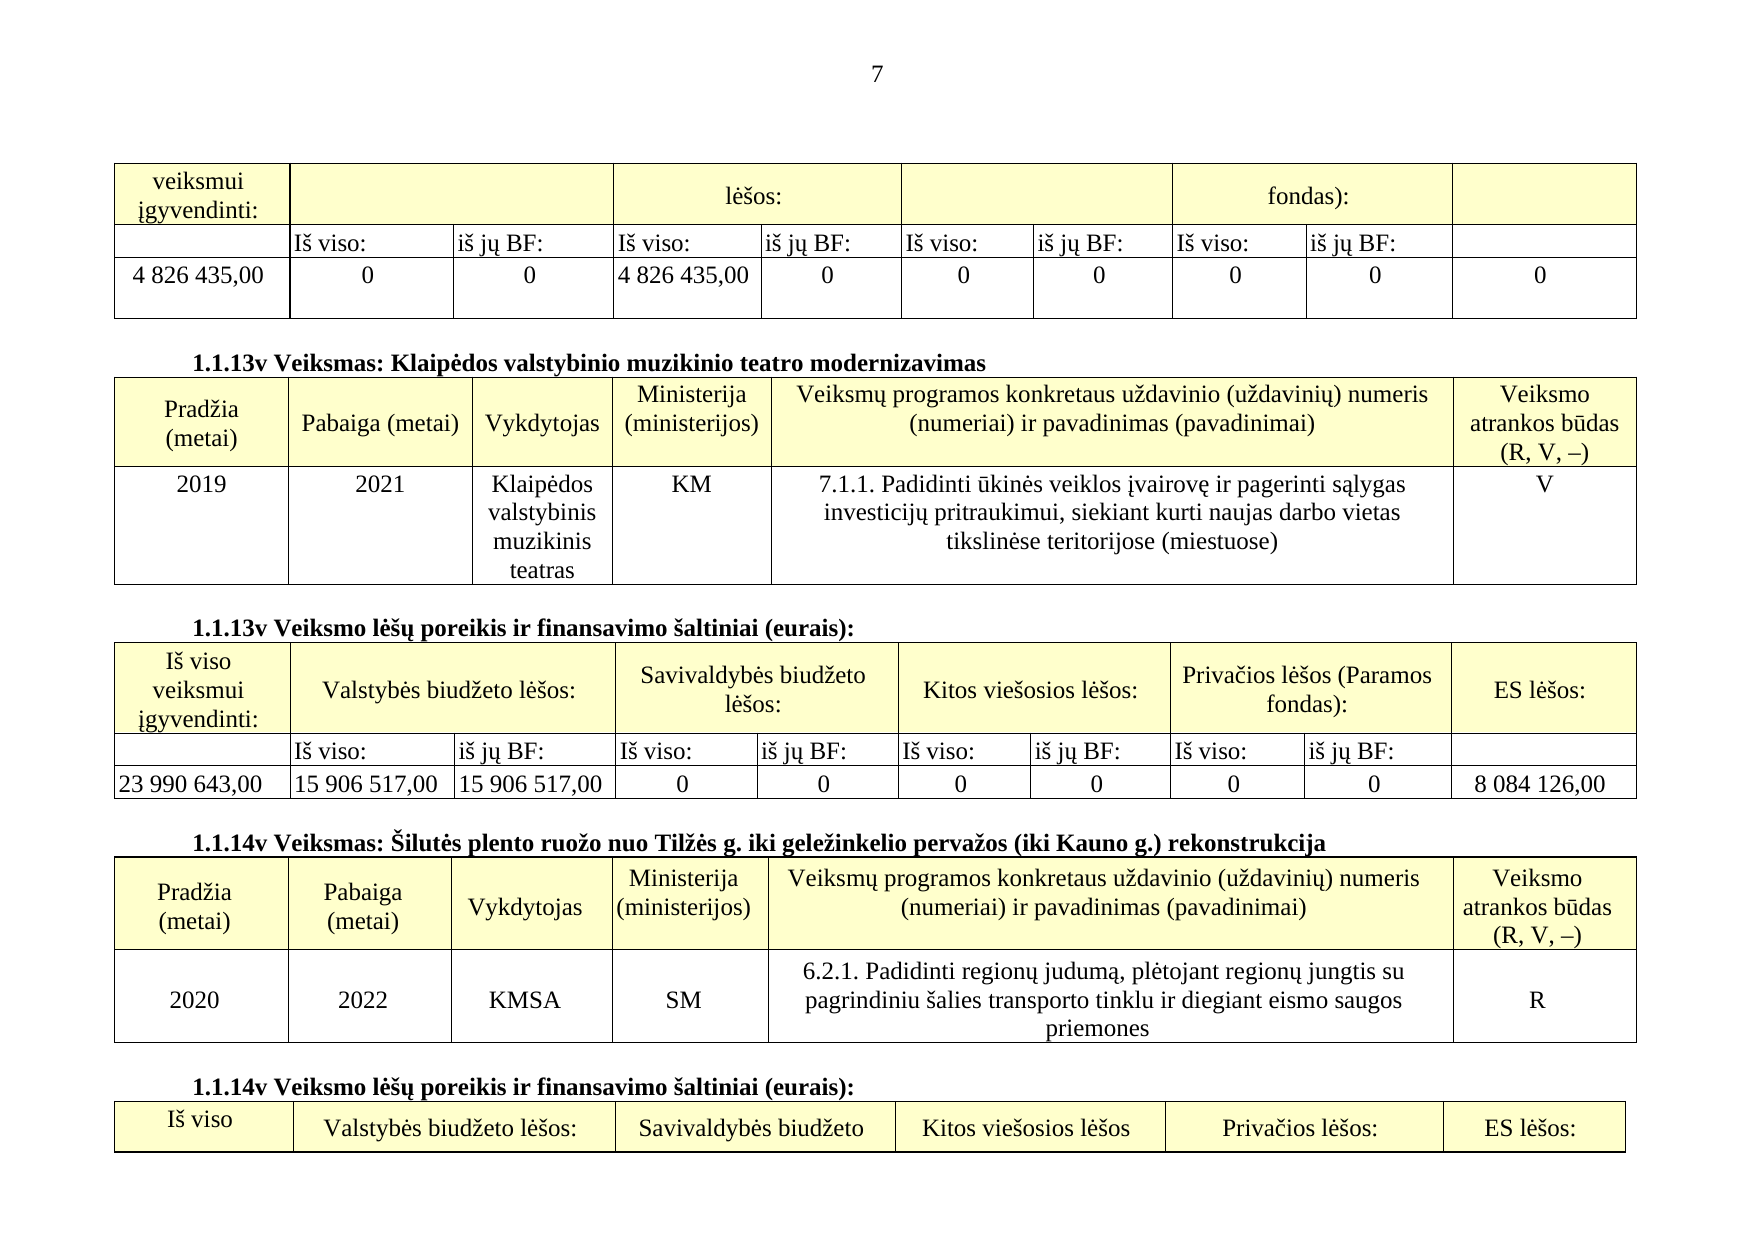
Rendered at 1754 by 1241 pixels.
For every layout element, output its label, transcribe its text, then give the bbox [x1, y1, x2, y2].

table_cell 0 [1307, 258, 1452, 318]
table_cell [115, 734, 290, 765]
table_header Savivaldybės biudžeto [616, 1102, 895, 1151]
table_cell 0 [1171, 766, 1304, 798]
table_cell [115, 225, 289, 257]
table_cell iš jų BF: [758, 734, 898, 765]
table_cell iš jų BF: [1034, 225, 1172, 257]
table_cell 0 [1305, 766, 1451, 798]
table_cell V [1454, 467, 1636, 584]
table_cell 0 [758, 766, 898, 798]
table_cell Iš viso: [616, 734, 757, 765]
table_cell iš jų BF: [762, 225, 901, 257]
table_cell 4 826 435,00 [614, 258, 761, 318]
table_header Ministerija (ministerijos) [613, 858, 768, 949]
table_cell Iš viso: [291, 225, 453, 257]
table_header Veiksmų programos konkretaus uždavinio (uždavinių) numeris (numeriai) ir pavadinimas (pavadinimai) [769, 858, 1453, 949]
table_cell 2019 [115, 467, 288, 584]
table_cell 0 [762, 258, 901, 318]
table_cell iš jų BF: [454, 225, 613, 257]
table_cell Iš viso: [899, 734, 1030, 765]
table_header Pabaiga (metai) [289, 858, 451, 949]
table_cell R [1454, 950, 1636, 1042]
table_cell 4 826 435,00 [115, 258, 289, 318]
table_cell 2021 [289, 467, 472, 584]
table_cell 0 [291, 258, 453, 318]
table_cell 23 990 643,00 [115, 766, 290, 798]
table_cell 0 [902, 258, 1033, 318]
table_header Savivaldybės biudžeto lėšos: [616, 643, 898, 732]
table_cell 0 [1031, 766, 1170, 798]
table_header Valstybės biudžeto lėšos: [294, 1102, 615, 1151]
table_cell KMSA [452, 950, 612, 1042]
table_cell [1453, 225, 1636, 257]
table_header Ministerija (ministerijos) [613, 378, 771, 466]
table_header Kitos viešosios lėšos: [899, 643, 1170, 732]
table_header Veiksmo atrankos būdas (R, V, –) [1454, 378, 1636, 466]
table_header Pradžia (metai) [115, 378, 288, 466]
text 1.1.13v Veiksmo lėšų poreikis ir finansavimo šaltiniai (eurais): [118, 613, 1636, 642]
table_cell 0 [1034, 258, 1172, 318]
table_cell Iš viso: [291, 734, 454, 765]
table_header Privačios lėšos: [1166, 1102, 1443, 1151]
table_cell 2020 [115, 950, 288, 1042]
table_cell 6.2.1. Padidinti regionų judumą, plėtojant regionų jungtis su pagrindiniu šalies transporto tinklu ir diegiant eismo saugos priemones [769, 950, 1453, 1042]
table_cell 8 084 126,00 [1452, 766, 1636, 798]
table_cell KM [613, 467, 771, 584]
table_header [1453, 164, 1636, 224]
table_cell iš jų BF: [1307, 225, 1452, 257]
table_header Pradžia (metai) [115, 858, 288, 949]
table_cell 0 [899, 766, 1030, 798]
table_cell iš jų BF: [1031, 734, 1170, 765]
table_header [902, 164, 1172, 224]
table_header Iš viso [115, 1102, 293, 1151]
table_cell 0 [1173, 258, 1306, 318]
table_header Valstybės biudžeto lėšos: [291, 643, 615, 732]
table_cell 15 906 517,00 [291, 766, 454, 798]
table_header ES lėšos: [1444, 1102, 1625, 1151]
text 1.1.13v Veiksmas: Klaipėdos valstybinio muzikinio teatro modernizavimas [118, 348, 1636, 377]
text 1.1.14v Veiksmas: Šilutės plento ruožo nuo Tilžės g. iki geležinkelio pervažos (iki Kauno g.) rekonstrukcija [118, 828, 1636, 856]
table_header Veiksmo atrankos būdas (R, V, –) [1454, 858, 1636, 949]
table_header [1626, 1101, 1636, 1151]
table_header Kitos viešosios lėšos [896, 1102, 1165, 1151]
table_cell SM [613, 950, 768, 1042]
table_header veiksmui įgyvendinti: [115, 164, 289, 224]
table_cell [1452, 734, 1636, 765]
table_header Privačios lėšos (Paramos fondas): [1171, 643, 1451, 732]
text 1.1.14v Veiksmo lėšų poreikis ir finansavimo šaltiniai (eurais): [118, 1072, 1636, 1101]
table_cell iš jų BF: [1305, 734, 1451, 765]
table_cell Iš viso: [902, 225, 1033, 257]
table_header Iš viso veiksmui įgyvendinti: [115, 643, 290, 732]
table_cell Klaipėdos valstybinis muzikinis teatras [473, 467, 612, 584]
table_cell 0 [454, 258, 613, 318]
table_cell iš jų BF: [455, 734, 615, 765]
table_header Veiksmų programos konkretaus uždavinio (uždavinių) numeris (numeriai) ir pavadinimas (pavadinimai) [772, 378, 1453, 466]
table_cell 7.1.1. Padidinti ūkinės veiklos įvairovę ir pagerinti sąlygas investicijų pritraukimui, siekiant kurti naujas darbo vietas tikslinėse teritorijose (miestuose) [772, 467, 1453, 584]
table_cell Iš viso: [1173, 225, 1306, 257]
table_cell Iš viso: [614, 225, 761, 257]
table_cell 2022 [289, 950, 451, 1042]
table_header [291, 164, 613, 224]
table_header Pabaiga (metai) [289, 378, 472, 466]
table_cell 15 906 517,00 [455, 766, 615, 798]
table_cell Iš viso: [1171, 734, 1304, 765]
table_header Vykdytojas [473, 378, 612, 466]
table_header fondas): [1173, 164, 1452, 224]
table_header ES lėšos: [1452, 643, 1636, 732]
table_header lėšos: [614, 164, 901, 224]
table_cell 0 [616, 766, 757, 798]
table_header Vykdytojas [452, 858, 612, 949]
table_cell 0 [1453, 258, 1636, 318]
